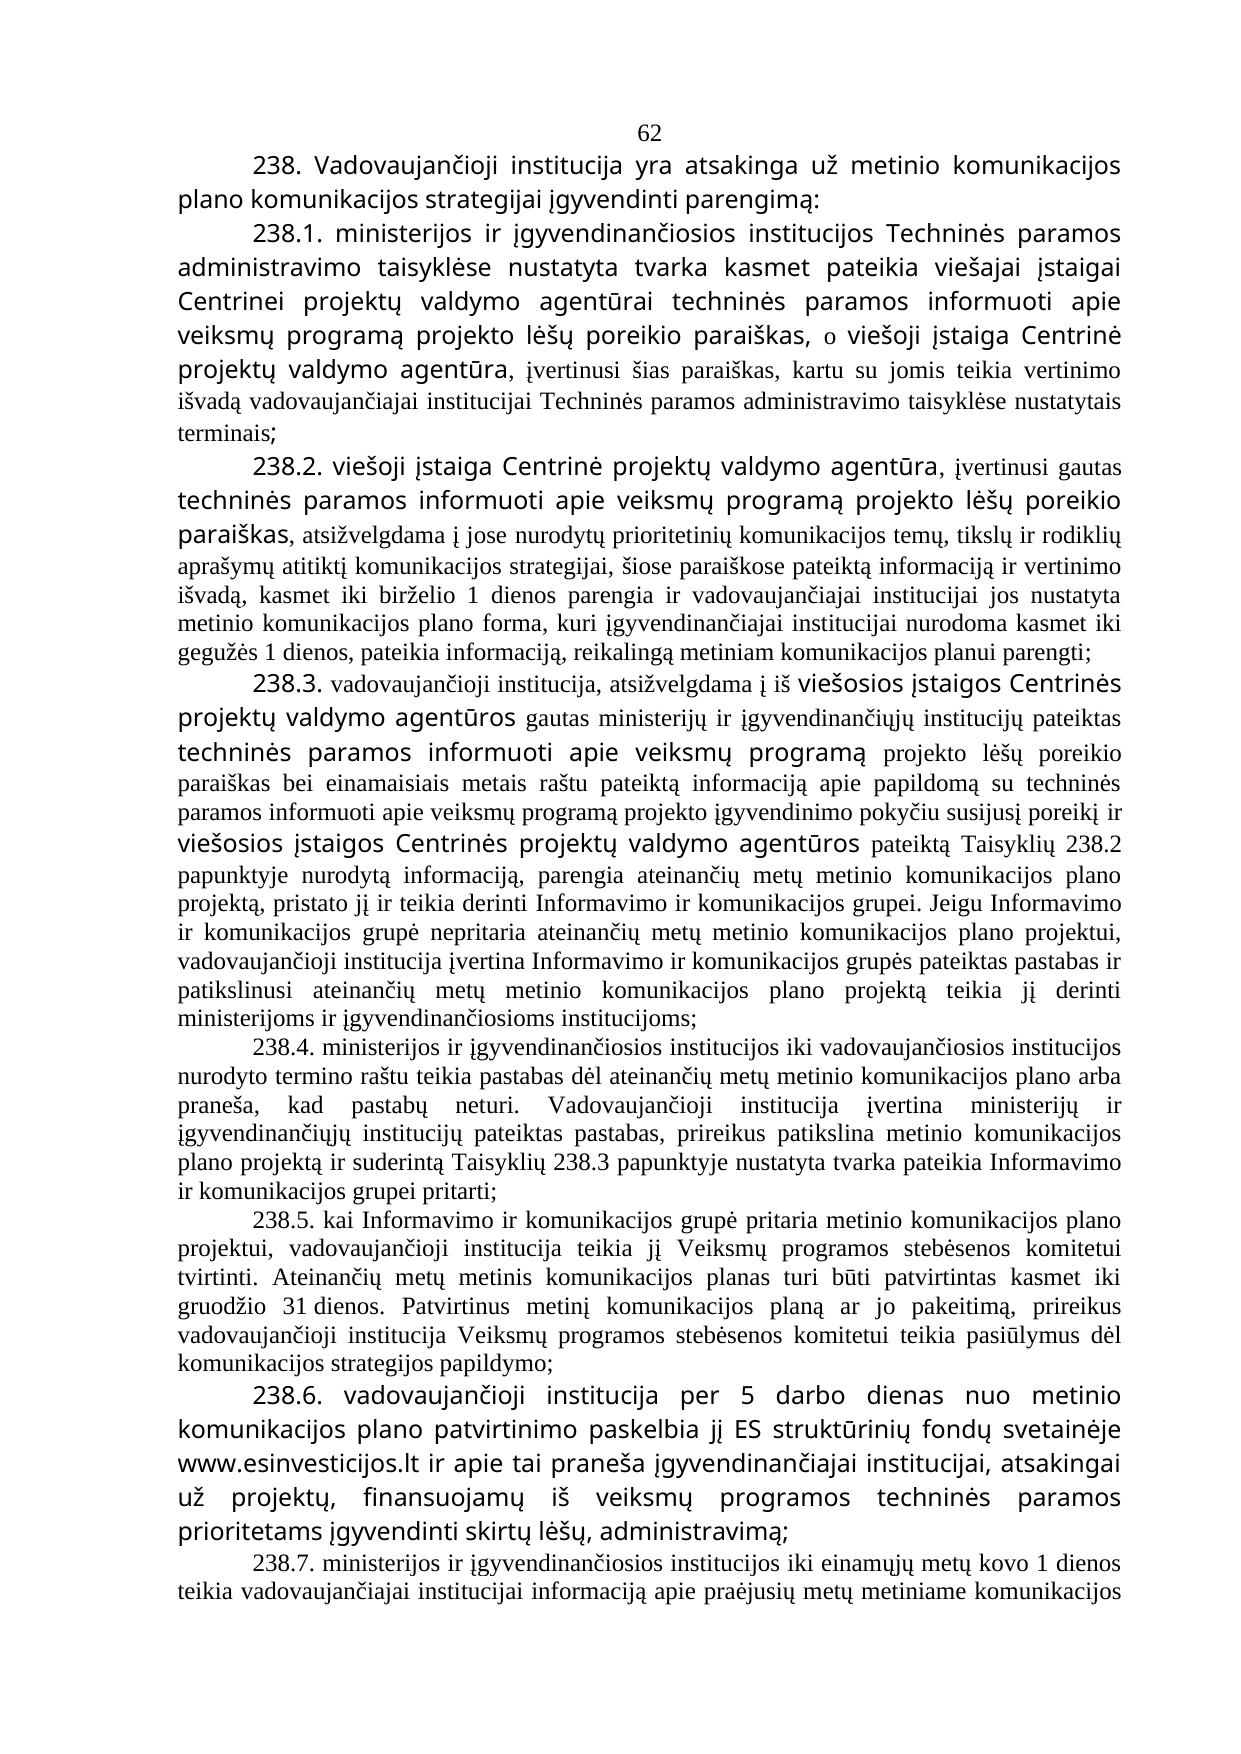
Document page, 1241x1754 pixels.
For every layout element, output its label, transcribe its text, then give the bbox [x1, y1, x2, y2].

text 238.5. kai Informavimo ir komunikacijos grupė pritaria metinio komunikacijos plano projektui, vadovaujančioji institucija teikia jį Veiksmų programos stebėsenos komitetui tvirtinti. Ateinančių metų metinis komunikacijos planas turi būti patvirtintas kasmet iki gruodžio 31 dienos. Patvirtinus metinį komunikacijos planą ar jo pakeitimą, prireikus vadovaujančioji institucija Veiksmų programos stebėsenos komitetui teikia pasiūlymus dėl komunikacijos strategijos papildymo; [177, 1205, 1122, 1377]
text 238.7. ministerijos ir įgyvendinančiosios institucijos iki einamųjų metų kovo 1 dienos teikia vadovaujančiajai institucijai informaciją apie praėjusių metų metiniame komunikacijos [177, 1548, 1122, 1605]
text 238.3. vadovaujančioji institucija, atsižvelgdama į iš viešosios įstaigos Centrinės projektų valdymo agentūros gautas ministerijų ir įgyvendinančiųjų institucijų pateiktas techninės paramos informuoti apie veiksmų programą projekto lėšų poreikio paraiškas bei einamaisiais metais raštu pateiktą informaciją apie papildomą su techninės paramos informuoti apie veiksmų programą projekto įgyvendinimo pokyčiu susijusį poreikį ir viešosios įstaigos Centrinės projektų valdymo agentūros pateiktą Taisyklių 238.2 papunktyje nurodytą informaciją, parengia ateinančių metų metinio komunikacijos plano projektą, pristato jį ir teikia derinti Informavimo ir komunikacijos grupei. Jeigu Informavimo ir komunikacijos grupė nepritaria ateinančių metų metinio komunikacijos plano projektui, vadovaujančioji institucija įvertina Informavimo ir komunikacijos grupės pateiktas pastabas ir patikslinusi ateinančių metų metinio komunikacijos plano projektą teikia jį derinti ministerijoms ir įgyvendinančiosioms institucijoms; [177, 666, 1122, 1032]
text 238.6. vadovaujančioji institucija per 5 darbo dienas nuo metinio komunikacijos plano patvirtinimo paskelbia jį ES struktūrinių fondų svetainėje www.esinvesticijos.lt ir apie tai praneša įgyvendinančiajai institucijai, atsakingai už projektų, finansuojamų iš veiksmų programos techninės paramos prioritetams įgyvendinti skirtų lėšų, administravimą; [177, 1377, 1122, 1548]
text 238.4. ministerijos ir įgyvendinančiosios institucijos iki vadovaujančiosios institucijos nurodyto termino raštu teikia pastabas dėl ateinančių metų metinio komunikacijos plano arba praneša, kad pastabų neturi. Vadovaujančioji institucija įvertina ministerijų ir įgyvendinančiųjų institucijų pateiktas pastabas, prireikus patikslina metinio komunikacijos plano projektą ir suderintą Taisyklių 238.3 papunktyje nustatyta tvarka pateikia Informavimo ir komunikacijos grupei pritarti; [177, 1032, 1122, 1205]
text 238.2. viešoji įstaiga Centrinė projektų valdymo agentūra, įvertinusi gautas techninės paramos informuoti apie veiksmų programą projekto lėšų poreikio paraiškas, atsižvelgdama į jose nurodytų prioritetinių komunikacijos temų, tikslų ir rodiklių aprašymų atitiktį komunikacijos strategijai, šiose paraiškose pateiktą informaciją ir vertinimo išvadą, kasmet iki birželio 1 dienos parengia ir vadovaujančiajai institucijai jos nustatyta metinio komunikacijos plano forma, kuri įgyvendinančiajai institucijai nurodoma kasmet iki gegužės 1 dienos, pateikia informaciją, reikalingą metiniam komunikacijos planui parengti; [177, 449, 1122, 666]
text 238.1. ministerijos ir įgyvendinančiosios institucijos Techninės paramos administravimo taisyklėse nustatyta tvarka kasmet pateikia viešajai įstaigai Centrinei projektų valdymo agentūrai techninės paramos informuoti apie veiksmų programą projekto lėšų poreikio paraiškas, o viešoji įstaiga Centrinė projektų valdymo agentūra, įvertinusi šias paraiškas, kartu su jomis teikia vertinimo išvadą vadovaujančiajai institucijai Techninės paramos administravimo taisyklėse nustatytais terminais; [177, 216, 1122, 449]
text 238. Vadovaujančioji institucija yra atsakinga už metinio komunikacijos plano komunikacijos strategijai įgyvendinti parengimą: [177, 148, 1122, 216]
